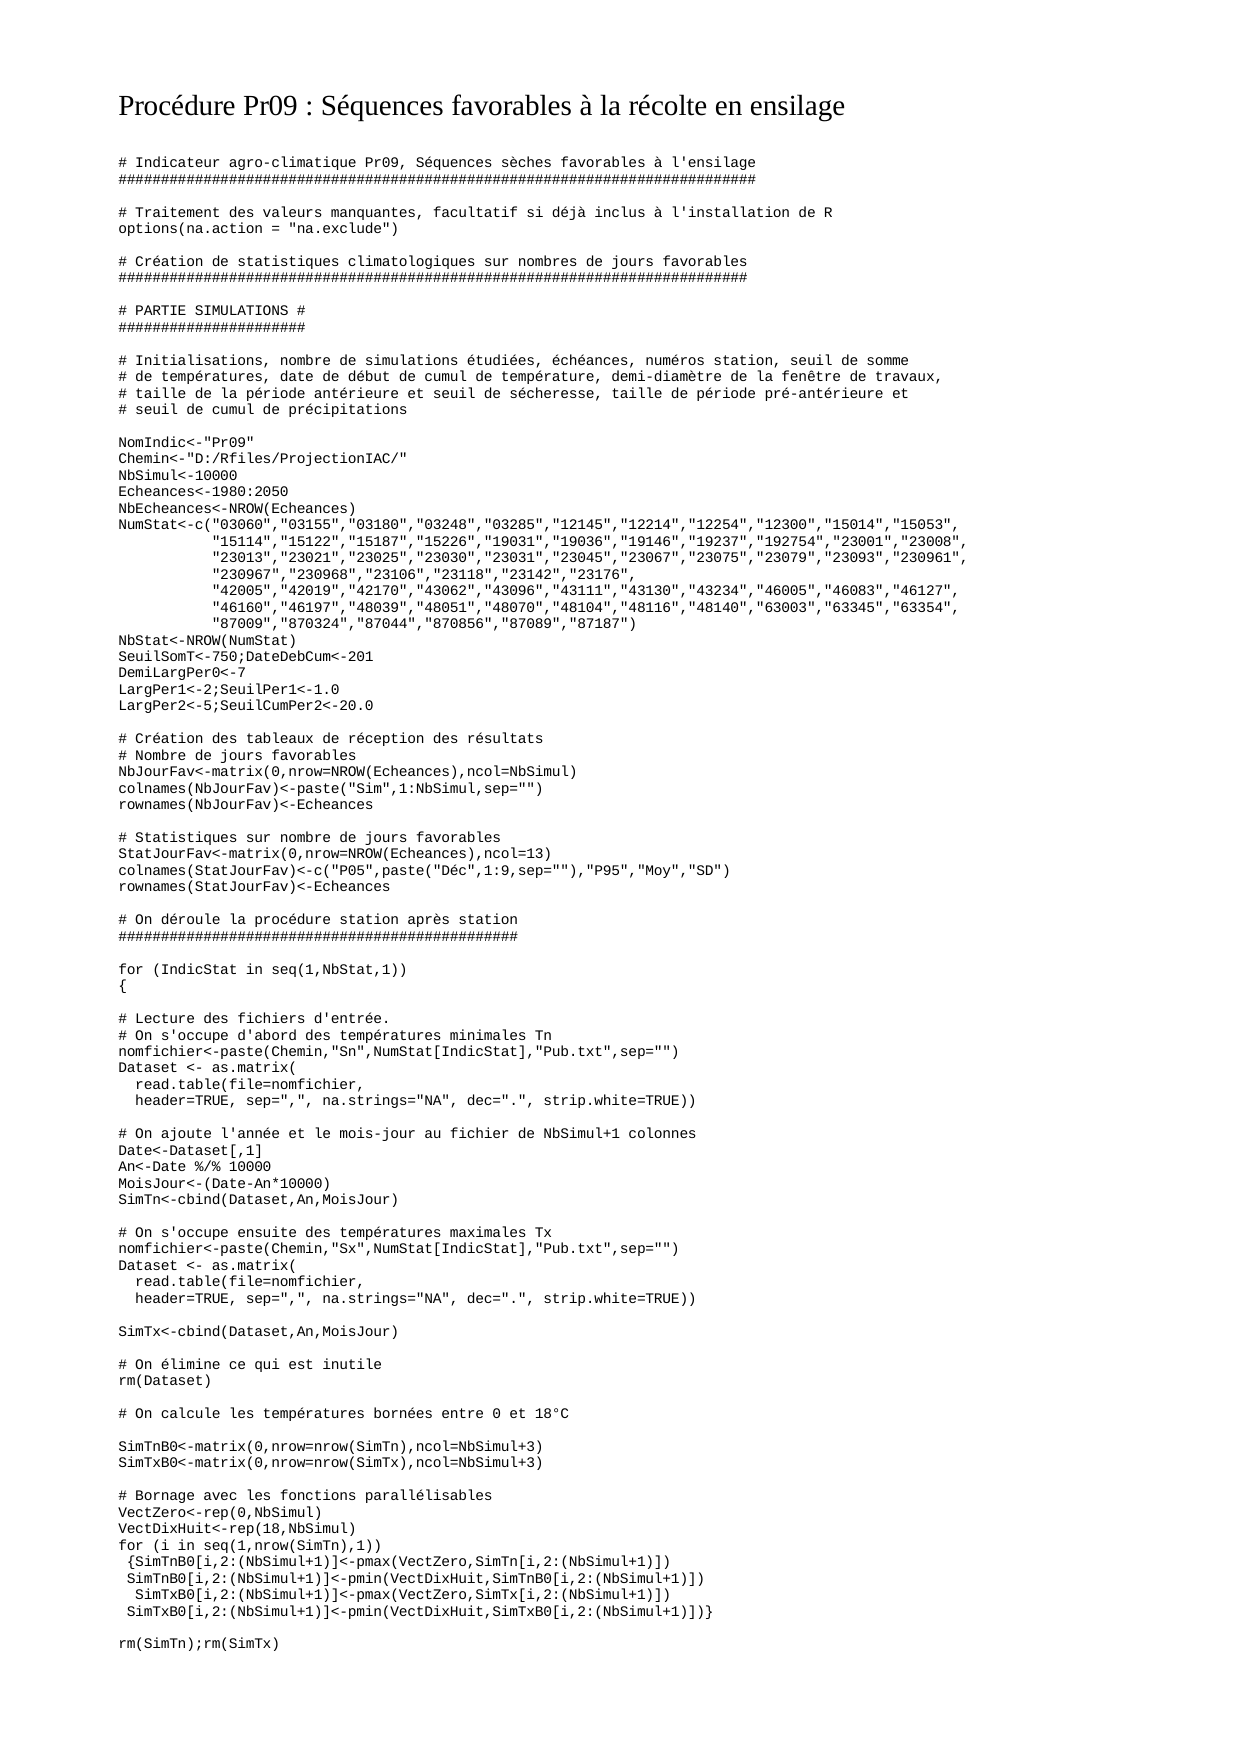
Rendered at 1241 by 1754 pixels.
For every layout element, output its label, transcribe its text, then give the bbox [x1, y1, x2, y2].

text colnames(StatJourFav)<-c("P05",paste("Déc",1:9,sep=""),"P95","Moy","SD") [118, 863, 1122, 880]
text SimTxB0[i,2:(NbSimul+1)]<-pmin(VectDixHuit,SimTxB0[i,2:(NbSimul+1)])} [118, 1604, 1122, 1620]
text # On s'occupe ensuite des températures maximales Tx [118, 1225, 1122, 1242]
text # Traitement des valeurs manquantes, facultatif si déjà inclus à l'installation de R [118, 205, 1122, 221]
text SimTxB0<-matrix(0,nrow=nrow(SimTx),ncol=NbSimul+3) [118, 1456, 1122, 1472]
text NumStat<-c("03060","03155","03180","03248","03285","12145","12214","12254","12300","15014","15053", [118, 518, 1122, 534]
text "87009","870324","87044","870856","87089","87187") [118, 616, 1122, 633]
text "230967","230968","23106","23118","23142","23176", [118, 567, 1122, 583]
text # Initialisations, nombre de simulations étudiées, échéances, numéros station, seuil de somme [118, 353, 1122, 369]
text StatJourFav<-matrix(0,nrow=NROW(Echeances),ncol=13) [118, 847, 1122, 863]
text SeuilSomT<-750;DateDebCum<-201 [118, 649, 1122, 666]
text for (IndicStat in seq(1,NbStat,1)) [118, 962, 1122, 978]
text { [118, 978, 1122, 995]
text VectZero<-rep(0,NbSimul) [118, 1505, 1122, 1522]
text {SimTnB0[i,2:(NbSimul+1)]<-pmax(VectZero,SimTn[i,2:(NbSimul+1)]) [118, 1554, 1122, 1571]
text read.table(file=nomfichier, [118, 1077, 1122, 1094]
text An<-Date %/% 10000 [118, 1159, 1122, 1176]
text rownames(NbJourFav)<-Echeances [118, 797, 1122, 814]
text Chemin<-"D:/Rfiles/ProjectionIAC/" [118, 452, 1122, 468]
text header=TRUE, sep=",", na.strings="NA", dec=".", strip.white=TRUE)) [118, 1094, 1122, 1110]
text "15114","15122","15187","15226","19031","19036","19146","19237","192754","23001","23008", [118, 534, 1122, 551]
text # On élimine ce qui est inutile [118, 1357, 1122, 1373]
text SimTn<-cbind(Dataset,An,MoisJour) [118, 1192, 1122, 1209]
text LargPer1<-2;SeuilPer1<-1.0 [118, 682, 1122, 699]
text header=TRUE, sep=",", na.strings="NA", dec=".", strip.white=TRUE)) [118, 1291, 1122, 1308]
text # de températures, date de début de cumul de température, demi-diamètre de la fenêtre de travaux, [118, 369, 1122, 386]
text NomIndic<-"Pr09" [118, 435, 1122, 452]
text VectDixHuit<-rep(18,NbSimul) [118, 1522, 1122, 1538]
text SimTxB0[i,2:(NbSimul+1)]<-pmax(VectZero,SimTx[i,2:(NbSimul+1)]) [118, 1587, 1122, 1604]
text Procédure Pr09 : Séquences favorables à la récolte en ensilage [118, 88, 1122, 122]
text # taille de la période antérieure et seuil de sécheresse, taille de période pré-antérieure et [118, 386, 1122, 402]
text rm(SimTn);rm(SimTx) [118, 1637, 1122, 1653]
text # On calcule les températures bornées entre 0 et 18°C [118, 1406, 1122, 1423]
text Date<-Dataset[,1] [118, 1143, 1122, 1159]
text Dataset <- as.matrix( [118, 1061, 1122, 1077]
text # Bornage avec les fonctions parallélisables [118, 1489, 1122, 1505]
text read.table(file=nomfichier, [118, 1275, 1122, 1291]
text rm(Dataset) [118, 1373, 1122, 1390]
text colnames(NbJourFav)<-paste("Sim",1:NbSimul,sep="") [118, 781, 1122, 797]
text SimTx<-cbind(Dataset,An,MoisJour) [118, 1324, 1122, 1341]
text "23013","23021","23025","23030","23031","23045","23067","23075","23079","23093","230961", [118, 551, 1122, 567]
text ############################################### [118, 929, 1122, 946]
text # On s'occupe d'abord des températures minimales Tn [118, 1028, 1122, 1044]
text NbSimul<-10000 [118, 468, 1122, 485]
text nomfichier<-paste(Chemin,"Sn",NumStat[IndicStat],"Pub.txt",sep="") [118, 1044, 1122, 1061]
text "46160","46197","48039","48051","48070","48104","48116","48140","63003","63345","63354", [118, 600, 1122, 616]
text ########################################################################## [118, 271, 1122, 287]
text # Statistiques sur nombre de jours favorables [118, 830, 1122, 847]
text # On ajoute l'année et le mois-jour au fichier de NbSimul+1 colonnes [118, 1127, 1122, 1143]
text SimTnB0<-matrix(0,nrow=nrow(SimTn),ncol=NbSimul+3) [118, 1439, 1122, 1456]
text # PARTIE SIMULATIONS # [118, 304, 1122, 320]
text NbJourFav<-matrix(0,nrow=NROW(Echeances),ncol=NbSimul) [118, 764, 1122, 781]
text Dataset <- as.matrix( [118, 1258, 1122, 1275]
text options(na.action = "na.exclude") [118, 221, 1122, 238]
text # Création des tableaux de réception des résultats [118, 732, 1122, 748]
text NbStat<-NROW(NumStat) [118, 633, 1122, 649]
text # Indicateur agro-climatique Pr09, Séquences sèches favorables à l'ensilage [118, 156, 1122, 172]
text "42005","42019","42170","43062","43096","43111","43130","43234","46005","46083","46127", [118, 583, 1122, 600]
text NbEcheances<-NROW(Echeances) [118, 501, 1122, 518]
text MoisJour<-(Date-An*10000) [118, 1176, 1122, 1192]
text LargPer2<-5;SeuilCumPer2<-20.0 [118, 699, 1122, 715]
text Echeances<-1980:2050 [118, 485, 1122, 501]
text # Création de statistiques climatologiques sur nombres de jours favorables [118, 254, 1122, 271]
text # seuil de cumul de précipitations [118, 402, 1122, 419]
text rownames(StatJourFav)<-Echeances [118, 880, 1122, 896]
text nomfichier<-paste(Chemin,"Sx",NumStat[IndicStat],"Pub.txt",sep="") [118, 1242, 1122, 1258]
text ###################### [118, 320, 1122, 337]
text ########################################################################### [118, 172, 1122, 188]
text # Lecture des fichiers d'entrée. [118, 1011, 1122, 1028]
text for (i in seq(1,nrow(SimTn),1)) [118, 1538, 1122, 1554]
text # Nombre de jours favorables [118, 748, 1122, 764]
text # On déroule la procédure station après station [118, 913, 1122, 929]
text SimTnB0[i,2:(NbSimul+1)]<-pmin(VectDixHuit,SimTnB0[i,2:(NbSimul+1)]) [118, 1571, 1122, 1587]
text DemiLargPer0<-7 [118, 666, 1122, 682]
